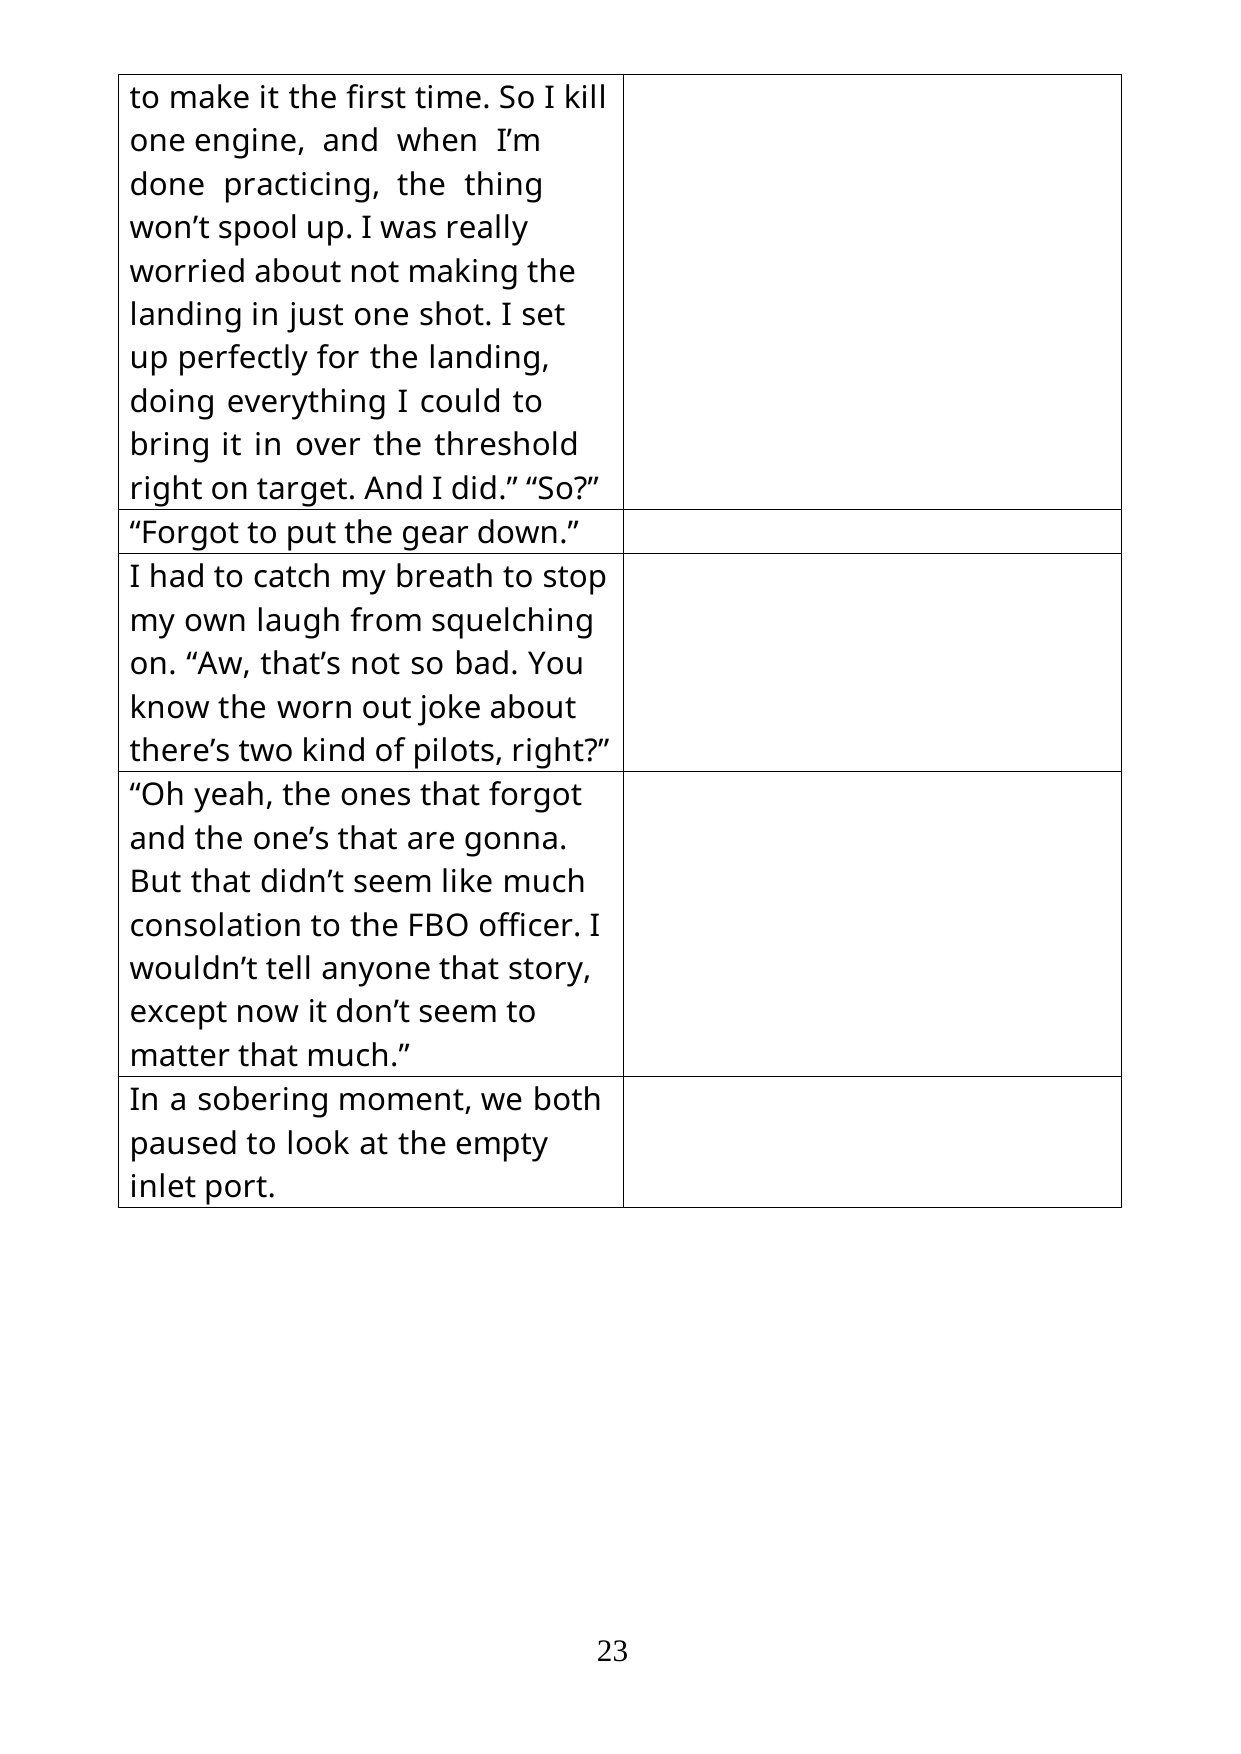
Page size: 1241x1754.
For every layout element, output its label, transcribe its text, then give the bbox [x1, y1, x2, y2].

table_cell In a sobering moment, we both paused to look at the empty inlet port. [119, 1077, 623, 1207]
table_cell [624, 75, 1121, 509]
table_cell I had to catch my breath to stop my own laugh from squelching on. “Aw, that’s not so bad. You know the worn out joke about there’s two kind of pilots, right?” [119, 554, 623, 771]
table_cell [624, 1077, 1121, 1207]
table_cell [624, 510, 1121, 553]
table_cell “Oh yeah, the ones that forgot and the one’s that are gonna. But that didn’t seem like much consolation to the FBO officer. I wouldn’t tell anyone that story, except now it don’t seem to matter that much.” [119, 772, 623, 1076]
table_cell [624, 772, 1121, 1076]
table_cell “Forgot to put the gear down.” [119, 510, 623, 553]
table_cell to make it the first time. So I kill one engine, and when I’m done practicing, the thing won’t spool up. I was really worried about not making the landing in just one shot. I set up perfectly for the landing, doing everything I could to bring it in over the threshold right on target. And I did.” “So?” [119, 75, 623, 509]
table_cell [624, 554, 1121, 771]
